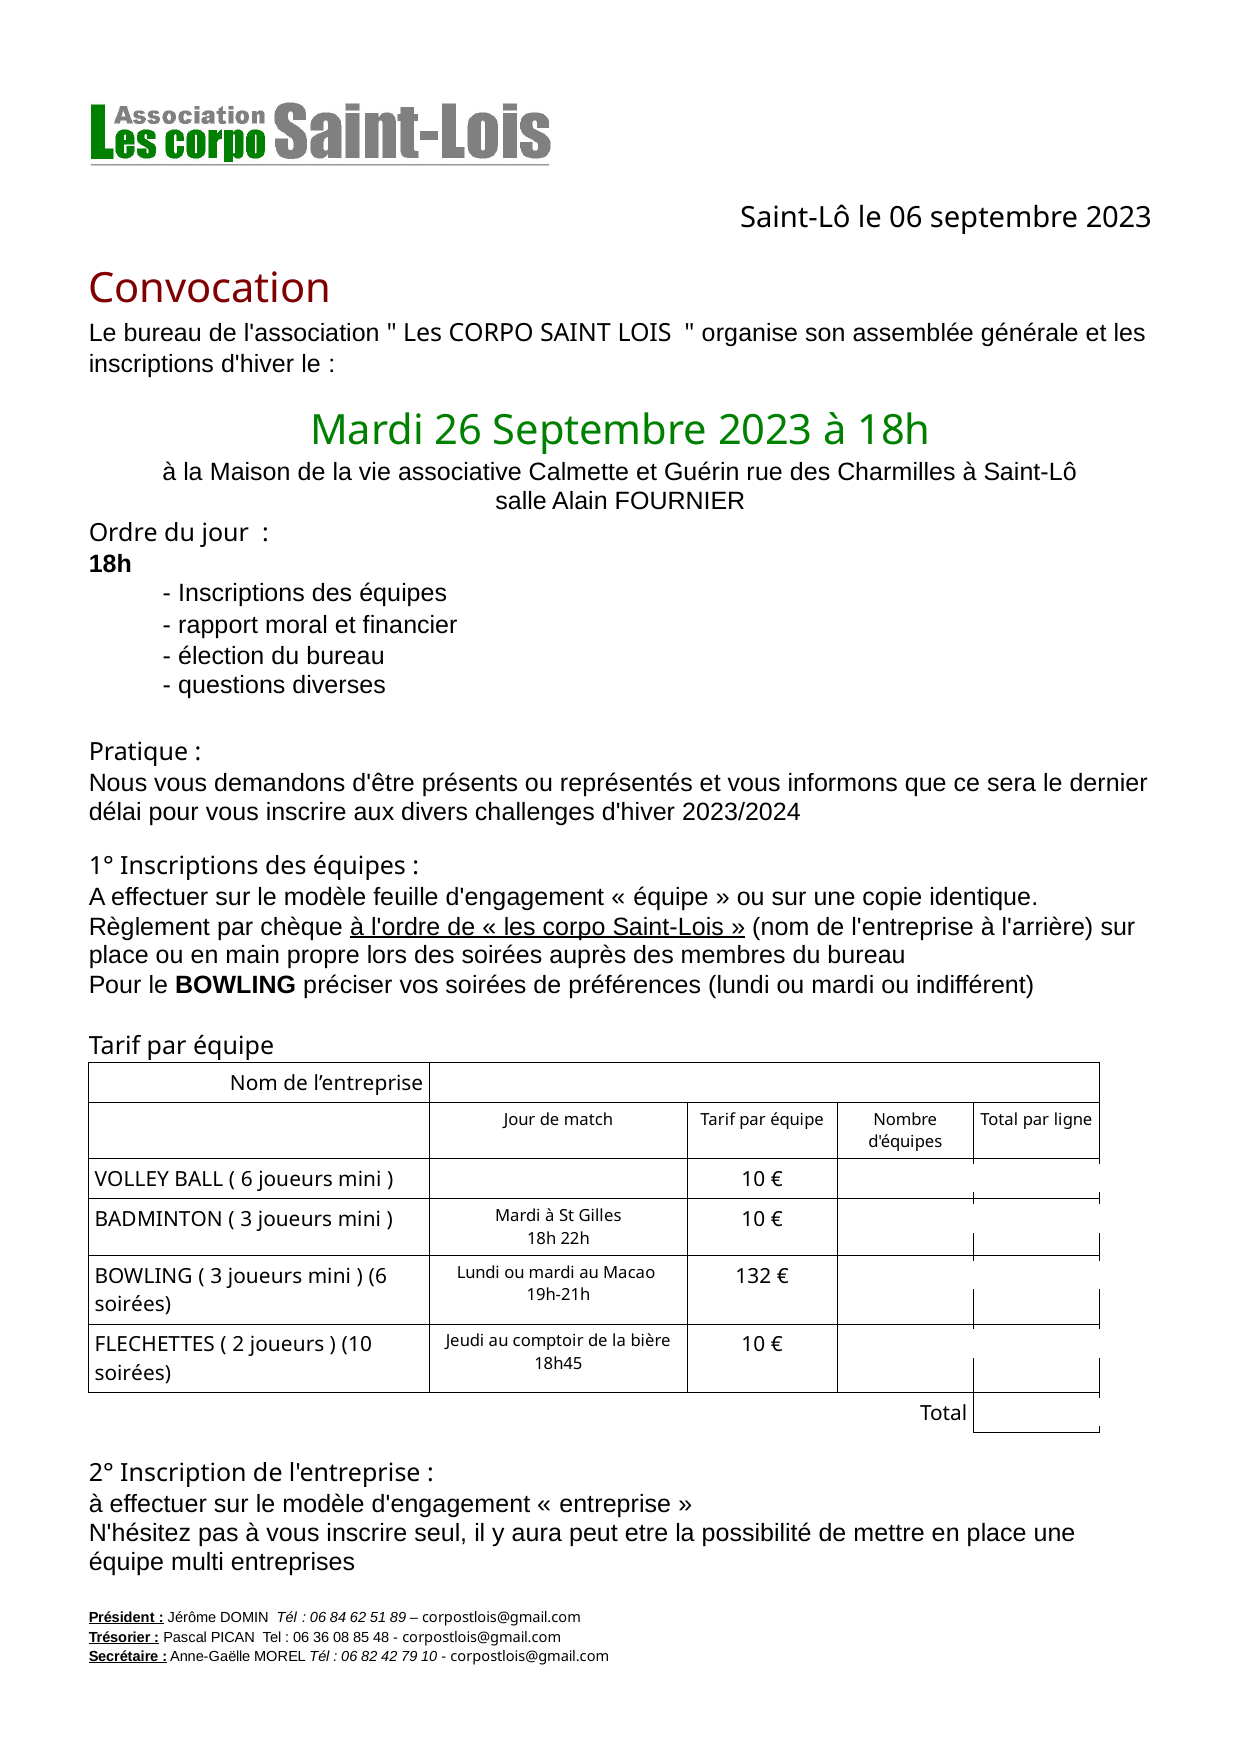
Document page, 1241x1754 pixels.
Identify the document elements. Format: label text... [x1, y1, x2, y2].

table_cell Tarif par équipe [688, 1103, 837, 1158]
text - élection du bureau [88, 641, 1152, 670]
text Ordre du jour : [88, 514, 1152, 548]
table_cell Jour de match [430, 1103, 687, 1158]
table_cell [974, 1393, 1099, 1432]
table_cell [974, 1199, 1099, 1255]
table_cell [838, 1199, 973, 1255]
table_header [430, 1063, 1099, 1102]
table_cell Total par ligne [974, 1103, 1099, 1158]
table_cell [974, 1159, 1099, 1198]
text N'hésitez pas à vous inscrire seul, il y aura peut etre la possibilité de mettre en place une équipe multi entreprises [88, 1518, 1152, 1576]
picture [88, 88, 557, 174]
table_cell [838, 1159, 973, 1198]
table_cell Jeudi au comptoir de la bière 18h45 [430, 1325, 687, 1392]
table_cell [687, 1393, 837, 1432]
text à effectuer sur le modèle d'engagement « entreprise » [88, 1489, 1152, 1518]
text Saint-Lô le 06 septembre 2023 [88, 196, 1152, 236]
text Mardi 26 Septembre 2023 à 18h [88, 400, 1152, 456]
table_cell [974, 1325, 1099, 1392]
table_cell 10 € [688, 1325, 837, 1392]
text - rapport moral et financier [88, 607, 1152, 641]
text Convocation [88, 258, 1152, 314]
text - questions diverses [88, 670, 1152, 699]
table_cell [838, 1256, 973, 1323]
table_cell [430, 1159, 687, 1198]
table_cell [429, 1393, 687, 1432]
text Tarif par équipe [88, 1028, 1152, 1062]
text 1° Inscriptions des équipes : [88, 848, 1152, 882]
table_cell [89, 1393, 429, 1432]
table_cell BADMINTON ( 3 joueurs mini ) [89, 1199, 429, 1255]
text Le bureau de l'association " Les CORPO SAINT LOIS " organise son assemblée générale et les inscriptions d'hiver le : [88, 314, 1152, 377]
text A effectuer sur le modèle feuille d'engagement « équipe » ou sur une copie identique. [88, 882, 1152, 911]
table_cell FLECHETTES ( 2 joueurs ) (10 soirées) [89, 1325, 429, 1392]
table_cell 10 € [688, 1199, 837, 1255]
text Nous vous demandons d'être présents ou représentés et vous informons que ce sera le dernier délai pour vous inscrire aux divers challenges d'hiver 2023/2024 [88, 768, 1152, 826]
text - Inscriptions des équipes [88, 578, 1152, 607]
table_cell Mardi à St Gilles 18h 22h [430, 1199, 687, 1255]
table_cell [89, 1103, 429, 1158]
table_header Nom de l’entreprise [89, 1063, 429, 1102]
table_cell Lundi ou mardi au Macao 19h-21h [430, 1256, 687, 1323]
text Pratique : [88, 734, 1152, 768]
table_cell [974, 1256, 1099, 1323]
table_cell 10 € [688, 1159, 837, 1198]
table_cell Total [837, 1393, 973, 1432]
table_cell BOWLING ( 3 joueurs mini ) (6 soirées) [89, 1256, 429, 1323]
text 18h [88, 548, 1152, 578]
table_cell [838, 1325, 973, 1392]
table_cell Nombre d'équipes [838, 1103, 973, 1158]
text Règlement par chèque à l'ordre de « les corpo Saint-Lois » (nom de l'entreprise à l'arrière) sur place ou en main propre lors des soirées auprès des membres du bureau [88, 911, 1152, 969]
table_cell 132 € [688, 1256, 837, 1323]
text à la Maison de la vie associative Calmette et Guérin rue des Charmilles à Saint-Lô salle Alain FOURNIER [88, 456, 1152, 514]
text Pour le BOWLING préciser vos soirées de préférences (lundi ou mardi ou indifférent) [88, 969, 1152, 998]
text 2° Inscription de l'entreprise : [88, 1455, 1152, 1489]
table_cell VOLLEY BALL ( 6 joueurs mini ) [89, 1159, 429, 1198]
